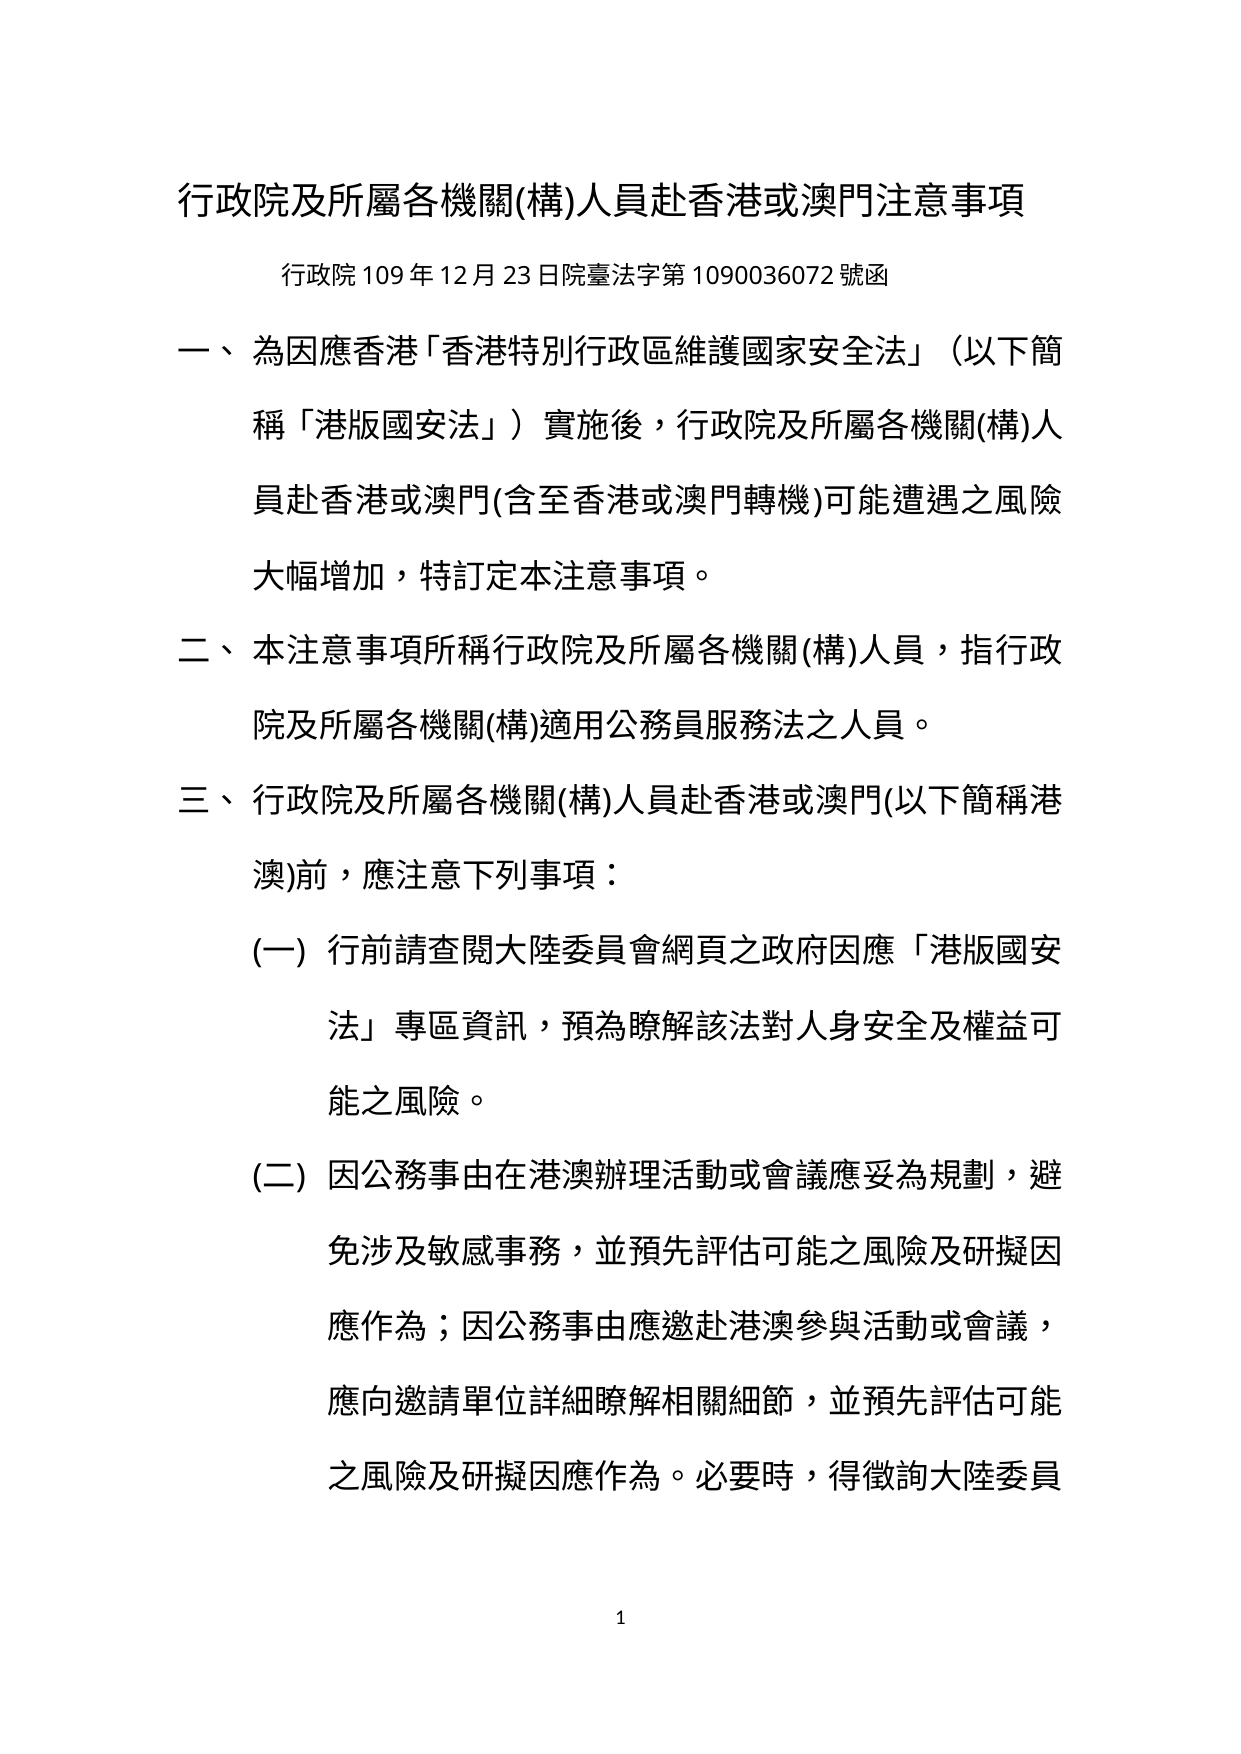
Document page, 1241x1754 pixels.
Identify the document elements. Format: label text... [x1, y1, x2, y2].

list 行前請查閱大陸委員會網頁之政府因應「港版國安法」專區資訊，預為瞭解該法對人身安全及權益可能之風險。 [252, 911, 1063, 1136]
list 行政院及所屬各機關(構)人員赴香港或澳門(以下簡稱港澳)前，應注意下列事項： [177, 761, 1063, 911]
list 本注意事項所稱行政院及所屬各機關(構)人員，指行政院及所屬各機關(構)適用公務員服務法之人員。 [177, 611, 1063, 761]
list 因公務事由在港澳辦理活動或會議應妥為規劃，避免涉及敏感事務，並預先評估可能之風險及研擬因應作為；因公務事由應邀赴港澳參與活動或會議，應向邀請單位詳細瞭解相關細節，並預先評估可能之風險及研擬因應作為。必要時，得徵詢大陸委員 [252, 1136, 1063, 1511]
text 行政院109年12月23日院臺法字第1090036072號函 [177, 255, 1063, 292]
text 行政院及所屬各機關(構)人員赴香港或澳門注意事項 [177, 161, 1063, 236]
list 為因應香港「香港特別行政區維護國家安全法」（以下簡稱「港版國安法」）實施後，行政院及所屬各機關(構)人員赴香港或澳門(含至香港或澳門轉機)可能遭遇之風險大幅增加，特訂定本注意事項。 [177, 311, 1063, 611]
